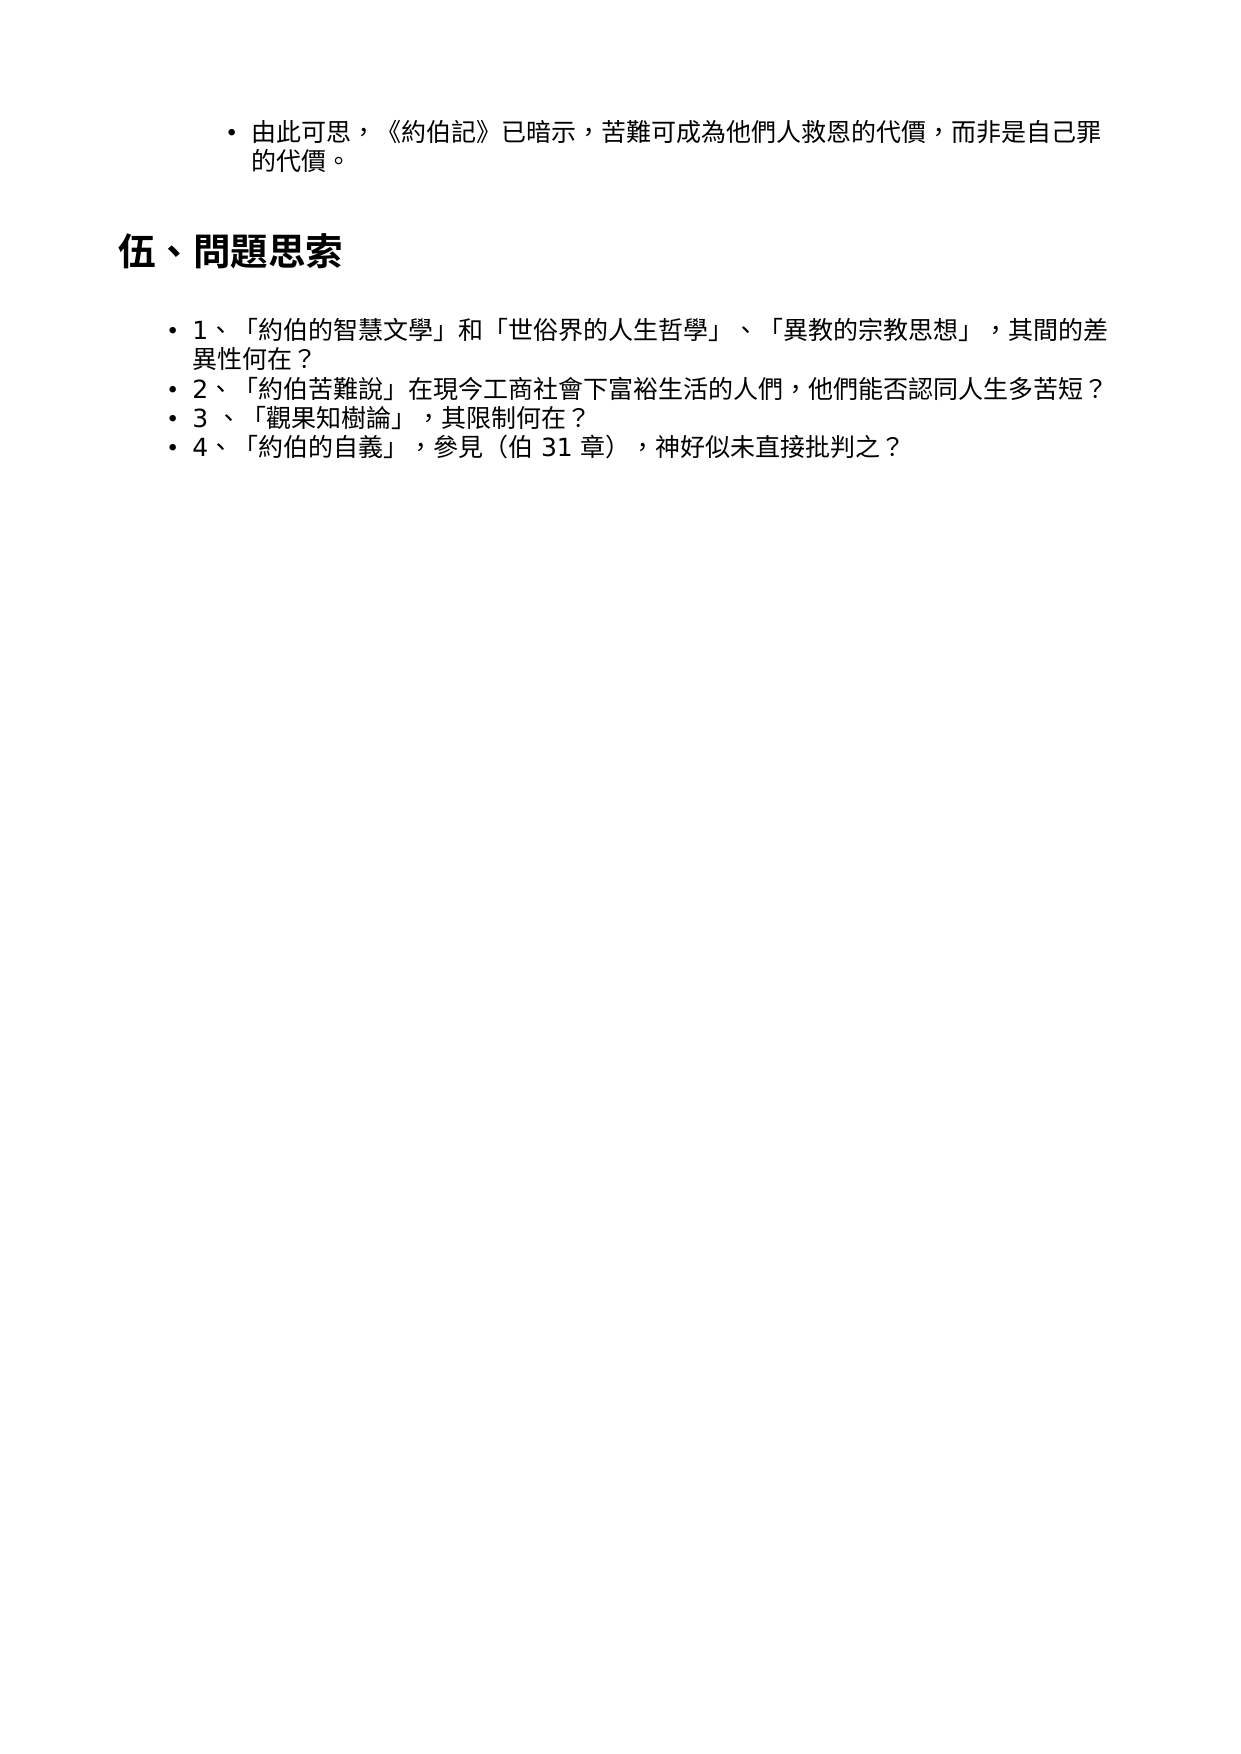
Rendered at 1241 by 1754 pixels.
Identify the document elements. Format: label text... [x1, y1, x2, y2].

list 3 、「觀果知樹論」，其限制何在？ [177, 404, 1122, 433]
list 由此可思，《約伯記》已暗示，苦難可成為他們人救恩的代價，而非是自己罪的代價。 [236, 118, 1122, 176]
list 4、「約伯的自義」，參見（伯 31 章），神好似未直接批判之？ [177, 433, 1122, 462]
subtitle 伍、問題思索 [118, 231, 1122, 274]
list 1、「約伯的智慧文學」和「世俗界的人生哲學」、「異教的宗教思想」，其間的差異性何在？ [177, 317, 1122, 375]
list 2、「約伯苦難說」在現今工商社會下富裕生活的人們，他們能否認同人生多苦短？ [177, 375, 1122, 404]
